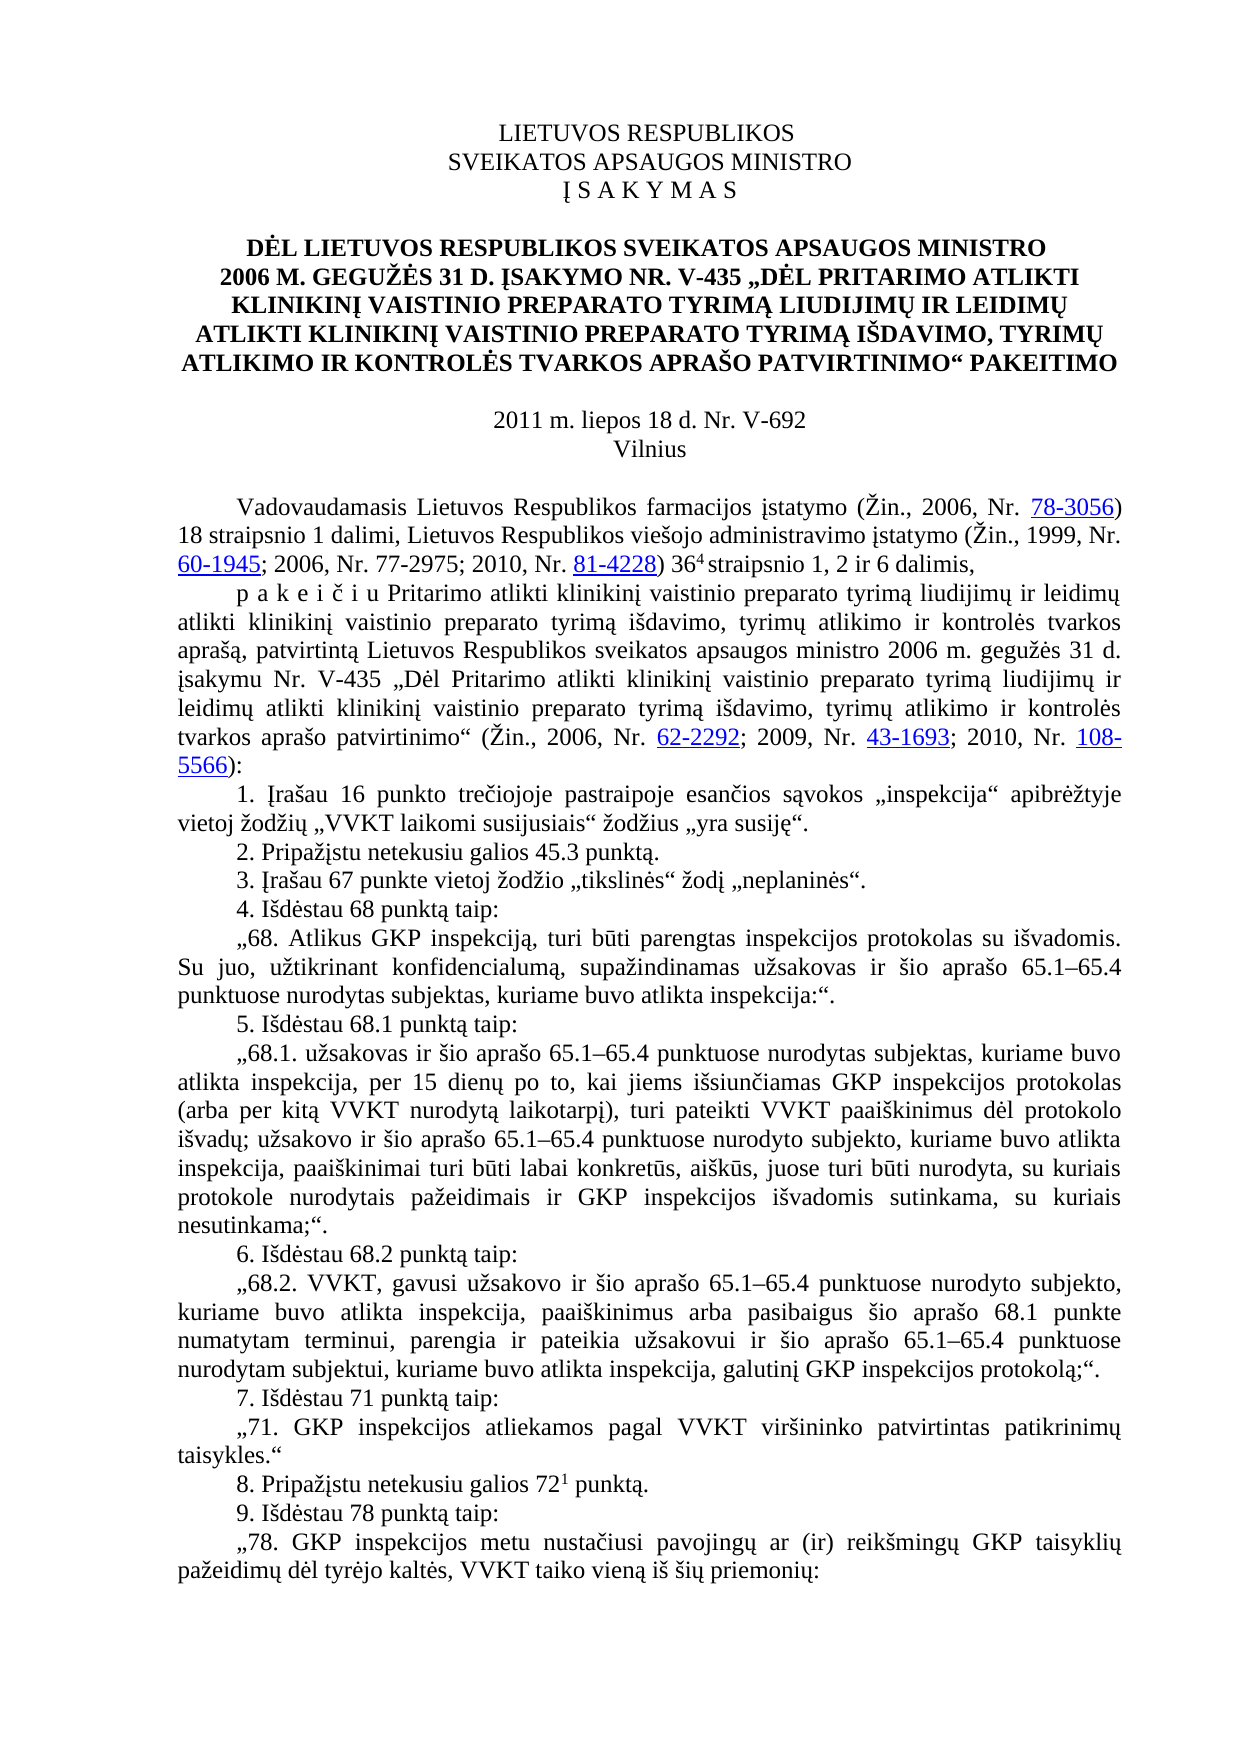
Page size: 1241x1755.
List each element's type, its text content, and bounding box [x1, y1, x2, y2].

text LIETUVOS RESPUBLIKOS [177, 118, 1122, 147]
text 1. Įrašau 16 punkto trečiojoje pastraipoje esančios sąvokos „inspekcija“ apibrėžtyje vietoj žodžių „VVKT laikomi susijusiais“ žodžius „yra susiję“. [177, 779, 1122, 837]
text 3. Įrašau 67 punkte vietoj žodžio „tikslinės“ žodį „neplaninės“. [177, 866, 1122, 894]
text Vilnius [177, 434, 1122, 463]
text „68. Atlikus GKP inspekciją, turi būti parengtas inspekcijos protokolas su išvadomis. Su juo, užtikrinant konfidencialumą, supažindinamas užsakovas ir šio aprašo 65.1–65.4 punktuose nurodytas subjektas, kuriame buvo atlikta inspekcija:“. [177, 923, 1122, 1009]
text „78. GKP inspekcijos metu nustačiusi pavojingų ar (ir) reikšmingų GKP taisyklių pažeidimų dėl tyrėjo kaltės, VVKT taiko vieną iš šių priemonių: [177, 1527, 1122, 1584]
text SVEIKATOS APSAUGOS MINISTRO [177, 147, 1122, 176]
text Vadovaudamasis Lietuvos Respublikos farmacijos įstatymo (Žin., 2006, Nr. 78-3056) 18 straipsnio 1 dalimi, Lietuvos Respublikos viešojo administravimo įstatymo (Žin., 1999, Nr. 60-1945; 2006, Nr. 77-2975; 2010, Nr. 81-4228) 364 straipsnio 1, 2 ir 6 dalimis, [177, 492, 1122, 578]
text „68.1. užsakovas ir šio aprašo 65.1–65.4 punktuose nurodytas subjektas, kuriame buvo atlikta inspekcija, per 15 dienų po to, kai jiems išsiunčiamas GKP inspekcijos protokolas (arba per kitą VVKT nurodytą laikotarpį), turi pateikti VVKT paaiškinimus dėl protokolo išvadų; užsakovo ir šio aprašo 65.1–65.4 punktuose nurodyto subjekto, kuriame buvo atlikta inspekcija, paaiškinimai turi būti labai konkretūs, aiškūs, juose turi būti nurodyta, su kuriais protokole nurodytais pažeidimais ir GKP inspekcijos išvadomis sutinkama, su kuriais nesutinkama;“. [177, 1038, 1122, 1239]
text 2. Pripažįstu netekusiu galios 45.3 punktą. [177, 837, 1122, 866]
text „71. GKP inspekcijos atliekamos pagal VVKT viršininko patvirtintas patikrinimų taisykles.“ [177, 1412, 1122, 1469]
text p a k e i č i u Pritarimo atlikti klinikinį vaistinio preparato tyrimą liudijimų ir leidimų atlikti klinikinį vaistinio preparato tyrimą išdavimo, tyrimų atlikimo ir kontrolės tvarkos aprašą, patvirtintą Lietuvos Respublikos sveikatos apsaugos ministro 2006 m. gegužės 31 d. įsakymu Nr. V-435 „Dėl Pritarimo atlikti klinikinį vaistinio preparato tyrimą liudijimų ir leidimų atlikti klinikinį vaistinio preparato tyrimą išdavimo, tyrimų atlikimo ir kontrolės tvarkos aprašo patvirtinimo“ (Žin., 2006, Nr. 62-2292; 2009, Nr. 43-1693; 2010, Nr. 108-5566): [177, 578, 1122, 779]
text 7. Išdėstau 71 punktą taip: [177, 1383, 1122, 1412]
text 9. Išdėstau 78 punktą taip: [177, 1498, 1122, 1527]
text DĖL LIETUVOS RESPUBLIKOS SVEIKATOS APSAUGOS MINISTRO 2006 M. GEGUŽĖS 31 D. ĮSAKYMO Nr. V-435 „DĖL PRITARIMO ATLIKTI KLINIKINĮ VAISTINIO PREPARATO TYRIMĄ LIUDIJIMŲ IR LEIDIMŲ ATLIKTI KLINIKINĮ VAISTINIO PREPARATO TYRIMĄ IŠDAVIMO, TYRIMŲ ATLIKIMO IR KONTROLĖS TVARKOS APRAŠO PATVIRTINIMO“ PAKEITIMO [177, 233, 1122, 377]
text 5. Išdėstau 68.1 punktą taip: [177, 1009, 1122, 1038]
text 6. Išdėstau 68.2 punktą taip: [177, 1239, 1122, 1268]
text 8. Pripažįstu netekusiu galios 721 punktą. [177, 1469, 1122, 1498]
text 4. Išdėstau 68 punktą taip: [177, 894, 1122, 923]
text „68.2. VVKT, gavusi užsakovo ir šio aprašo 65.1–65.4 punktuose nurodyto subjekto, kuriame buvo atlikta inspekcija, paaiškinimus arba pasibaigus šio aprašo 68.1 punkte numatytam terminui, parengia ir pateikia užsakovui ir šio aprašo 65.1–65.4 punktuose nurodytam subjektui, kuriame buvo atlikta inspekcija, galutinį GKP inspekcijos protokolą;“. [177, 1268, 1122, 1383]
text Į S A K Y M A S [177, 176, 1122, 204]
text 2011 m. liepos 18 d. Nr. V-692 [177, 406, 1122, 434]
